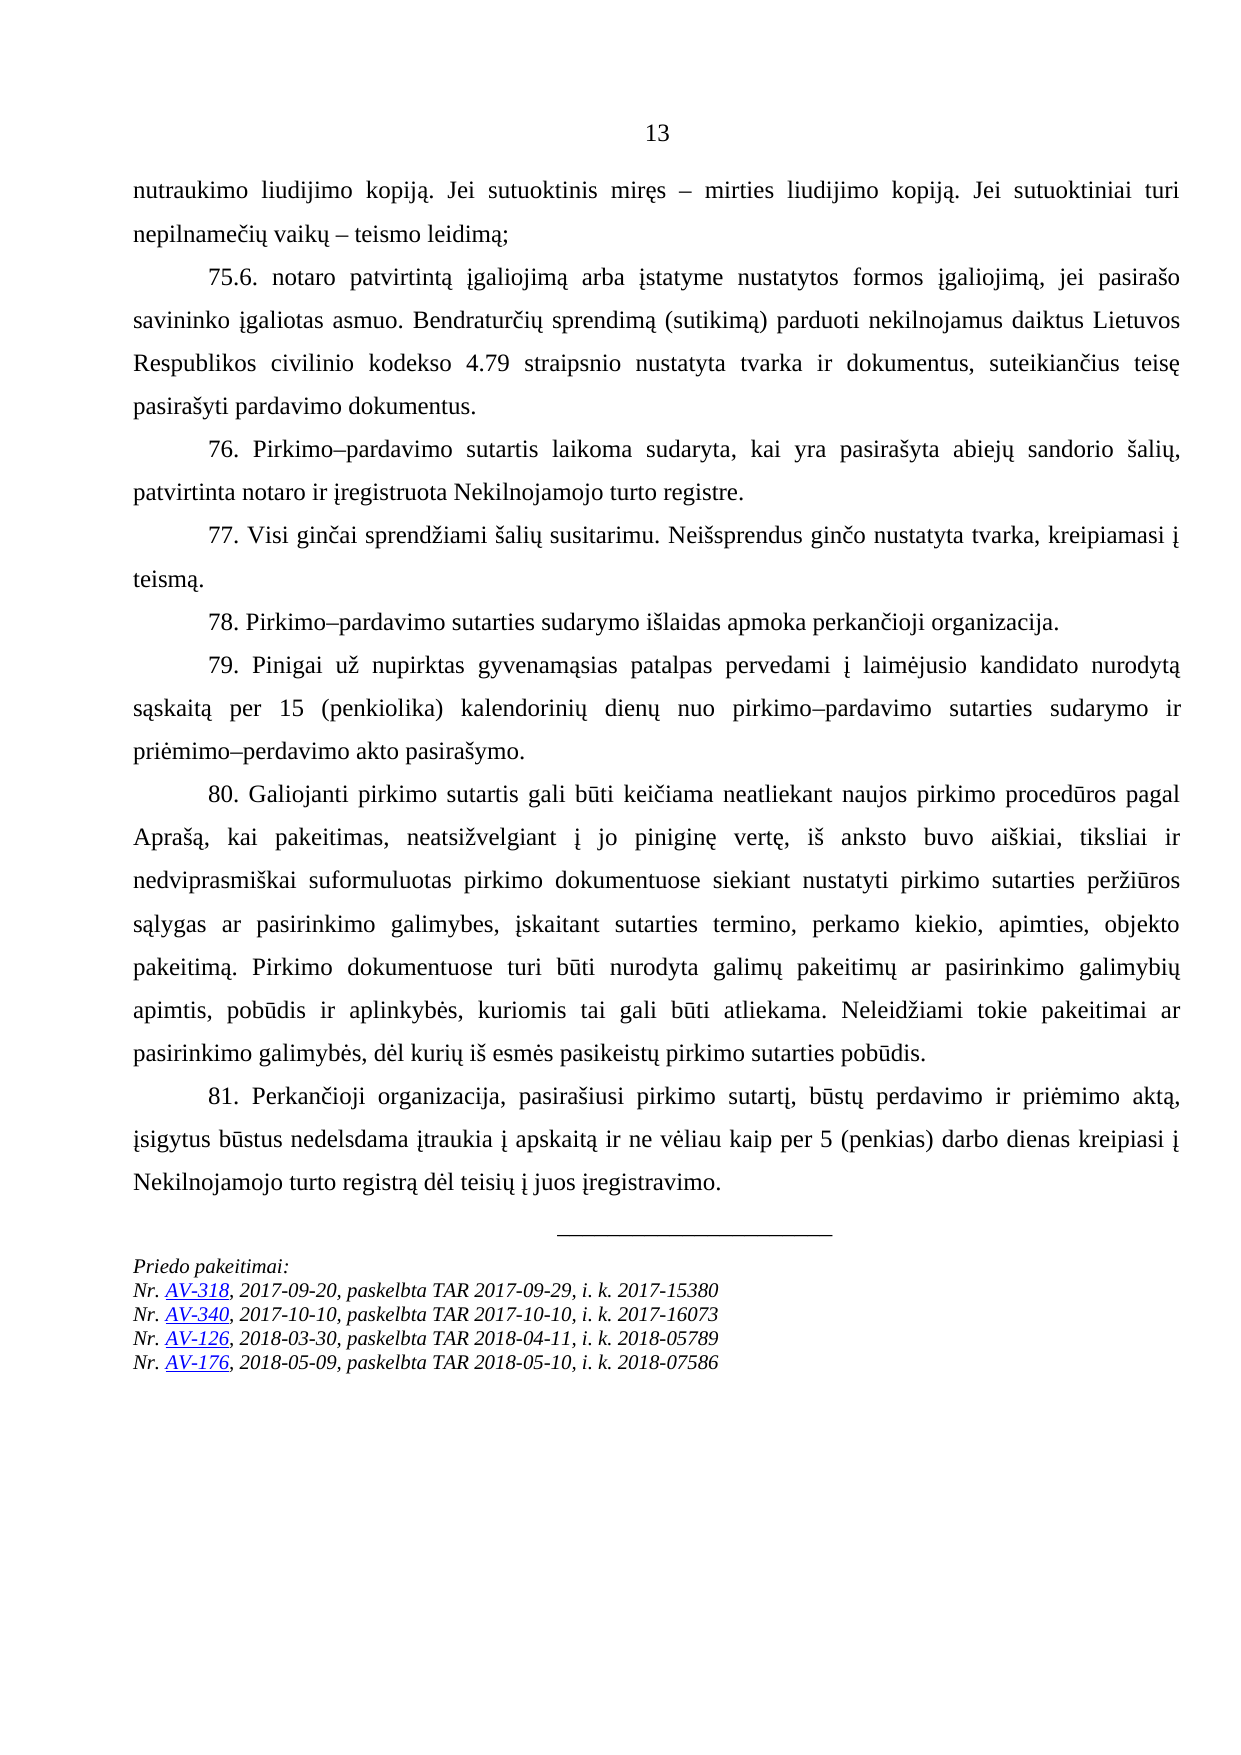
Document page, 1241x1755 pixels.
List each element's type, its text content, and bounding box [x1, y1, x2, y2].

text Nr. AV-318, 2017-09-20, paskelbta TAR 2017-09-29, i. k. 2017-15380 [133, 1278, 1181, 1302]
text 76. Pirkimo–pardavimo sutartis laikoma sudaryta, kai yra pasirašyta abiejų sandorio šalių, patvirtinta notaro ir įregistruota Nekilnojamojo turto registre. [133, 434, 1181, 506]
text 80. Galiojanti pirkimo sutartis gali būti keičiama neatliekant naujos pirkimo procedūros pagal Aprašą, kai pakeitimas, neatsižvelgiant į jo piniginę vertę, iš anksto buvo aiškiai, tiksliai ir nedviprasmiškai suformuluotas pirkimo dokumentuose siekiant nustatyti pirkimo sutarties peržiūros sąlygas ar pasirinkimo galimybes, įskaitant sutarties termino, perkamo kiekio, apimties, objekto pakeitimą. Pirkimo dokumentuose turi būti nurodyta galimų pakeitimų ar pasirinkimo galimybių apimtis, pobūdis ir aplinkybės, kuriomis tai gali būti atliekama. Neleidžiami tokie pakeitimai ar pasirinkimo galimybės, dėl kurių iš esmės pasikeistų pirkimo sutarties pobūdis. [133, 779, 1181, 1067]
text 77. Visi ginčai sprendžiami šalių susitarimu. Neišsprendus ginčo nustatyta tvarka, kreipiamasi į teismą. [133, 521, 1181, 592]
text 75.6. notaro patvirtintą įgaliojimą arba įstatyme nustatytos formos įgaliojimą, jei pasirašo savininko įgaliotas asmuo. Bendraturčių sprendimą (sutikimą) parduoti nekilnojamus daiktus Lietuvos Respublikos civilinio kodekso 4.79 straipsnio nustatyta tvarka ir dokumentus, suteikiančius teisę pasirašyti pardavimo dokumentus. [133, 262, 1181, 420]
text Nr. AV-126, 2018-03-30, paskelbta TAR 2018-04-11, i. k. 2018-05789 [133, 1326, 1181, 1350]
text Priedo pakeitimai: [133, 1254, 1181, 1278]
text 81. Perkančioji organizacija, pasirašiusi pirkimo sutartį, būstų perdavimo ir priėmimo aktą, įsigytus būstus nedelsdama įtraukia į apskaitą ir ne vėliau kaip per 5 (penkias) darbo dienas kreipiasi į Nekilnojamojo turto registrą dėl teisių į juos įregistravimo. [133, 1081, 1181, 1196]
text Nr. AV-176, 2018-05-09, paskelbta TAR 2018-05-10, i. k. 2018-07586 [133, 1350, 1181, 1374]
text ______________________ [133, 1211, 1181, 1239]
text 79. Pinigai už nupirktas gyvenamąsias patalpas pervedami į laimėjusio kandidato nurodytą sąskaitą per 15 (penkiolika) kalendorinių dienų nuo pirkimo–pardavimo sutarties sudarymo ir priėmimo–perdavimo akto pasirašymo. [133, 650, 1181, 765]
text Nr. AV-340, 2017-10-10, paskelbta TAR 2017-10-10, i. k. 2017-16073 [133, 1302, 1181, 1326]
text nutraukimo liudijimo kopiją. Jei sutuoktinis miręs – mirties liudijimo kopiją. Jei sutuoktiniai turi nepilnamečių vaikų – teismo leidimą; [133, 176, 1181, 247]
text 78. Pirkimo–pardavimo sutarties sudarymo išlaidas apmoka perkančioji organizacija. [133, 607, 1181, 636]
